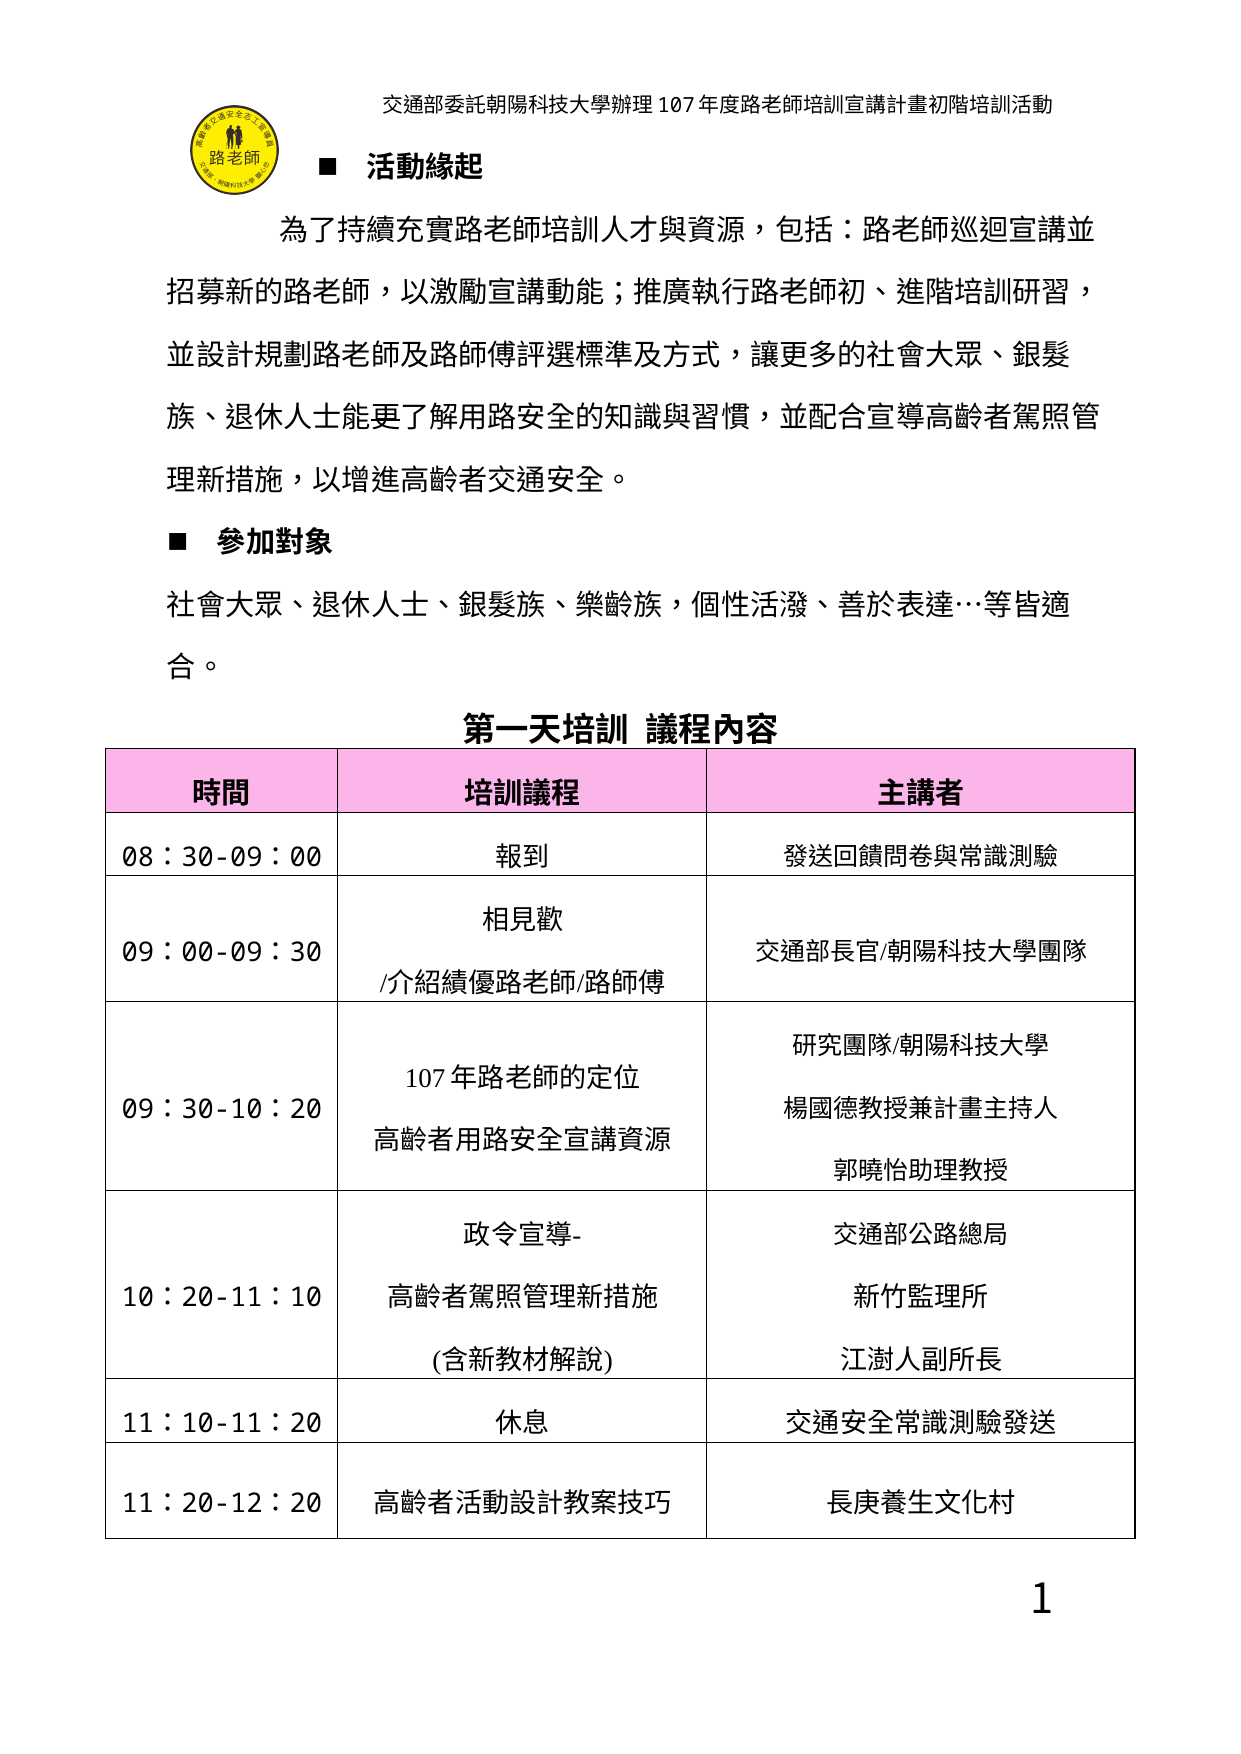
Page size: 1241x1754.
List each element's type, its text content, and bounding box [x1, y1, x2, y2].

table_cell 長庚養生文化村 葉嘉嶽 副課長 [707, 1443, 1134, 1538]
table_cell 11：20-12：20 [106, 1443, 337, 1538]
table_cell 交通部長官/朝陽科技大學團隊 [707, 876, 1134, 1001]
table_cell 時間 [106, 749, 337, 812]
table_cell 11：10-11：20 [106, 1379, 337, 1442]
table_cell 高齡者活動設計教案技巧 [338, 1443, 706, 1538]
table_cell 相見歡 /介紹績優路老師/路師傅 [338, 876, 706, 1001]
table_cell 09：00-09：30 [106, 876, 337, 1001]
table_cell 09：30-10：20 [106, 1002, 337, 1190]
table_cell 主講者 [707, 749, 1134, 812]
table_cell 08：30-09：00 [106, 813, 337, 875]
table_cell 第一天培訓 議程內容 [105, 686, 1135, 748]
table_cell 研究團隊/朝陽科技大學 楊國德教授兼計畫主持人 郭曉怡助理教授 [707, 1002, 1134, 1190]
table_cell 發送回饋問卷與常識測驗 [707, 813, 1134, 875]
table_cell 交通安全常識測驗發送 [707, 1379, 1134, 1442]
table_cell 政令宣導- 高齡者駕照管理新措施 (含新教材解說) [338, 1191, 706, 1378]
table_cell 培訓議程 [338, 749, 706, 812]
table_cell 交通部公路總局 新竹監理所 江澍人副所長 [707, 1191, 1134, 1378]
table_cell 10：20-11：10 [106, 1191, 337, 1378]
table_cell 107年路老師的定位 高齡者用路安全宣講資源 [338, 1002, 706, 1190]
table_header 活動緣起 為了持續充實路老師培訓人才與資源，包括：路老師巡迴宣講並招募新的路老師，以激勵宣講動能；推廣執行路老師初、進階培訓研習，並設計規劃路老師及路師傅評選標準及方式，讓更多的社會大眾、銀髮族、退休人士能更了解用路安全的知識與習慣，並配合宣導高齡者駕照管理新措施，以增進高齡者交通安全。 參加對象 社會大眾、退休人士、銀髮族、樂齡族，個性活潑、善於表達…等皆適合。 [105, 123, 1135, 686]
table_cell 報到 [338, 813, 706, 875]
table_cell 休息 [338, 1379, 706, 1442]
